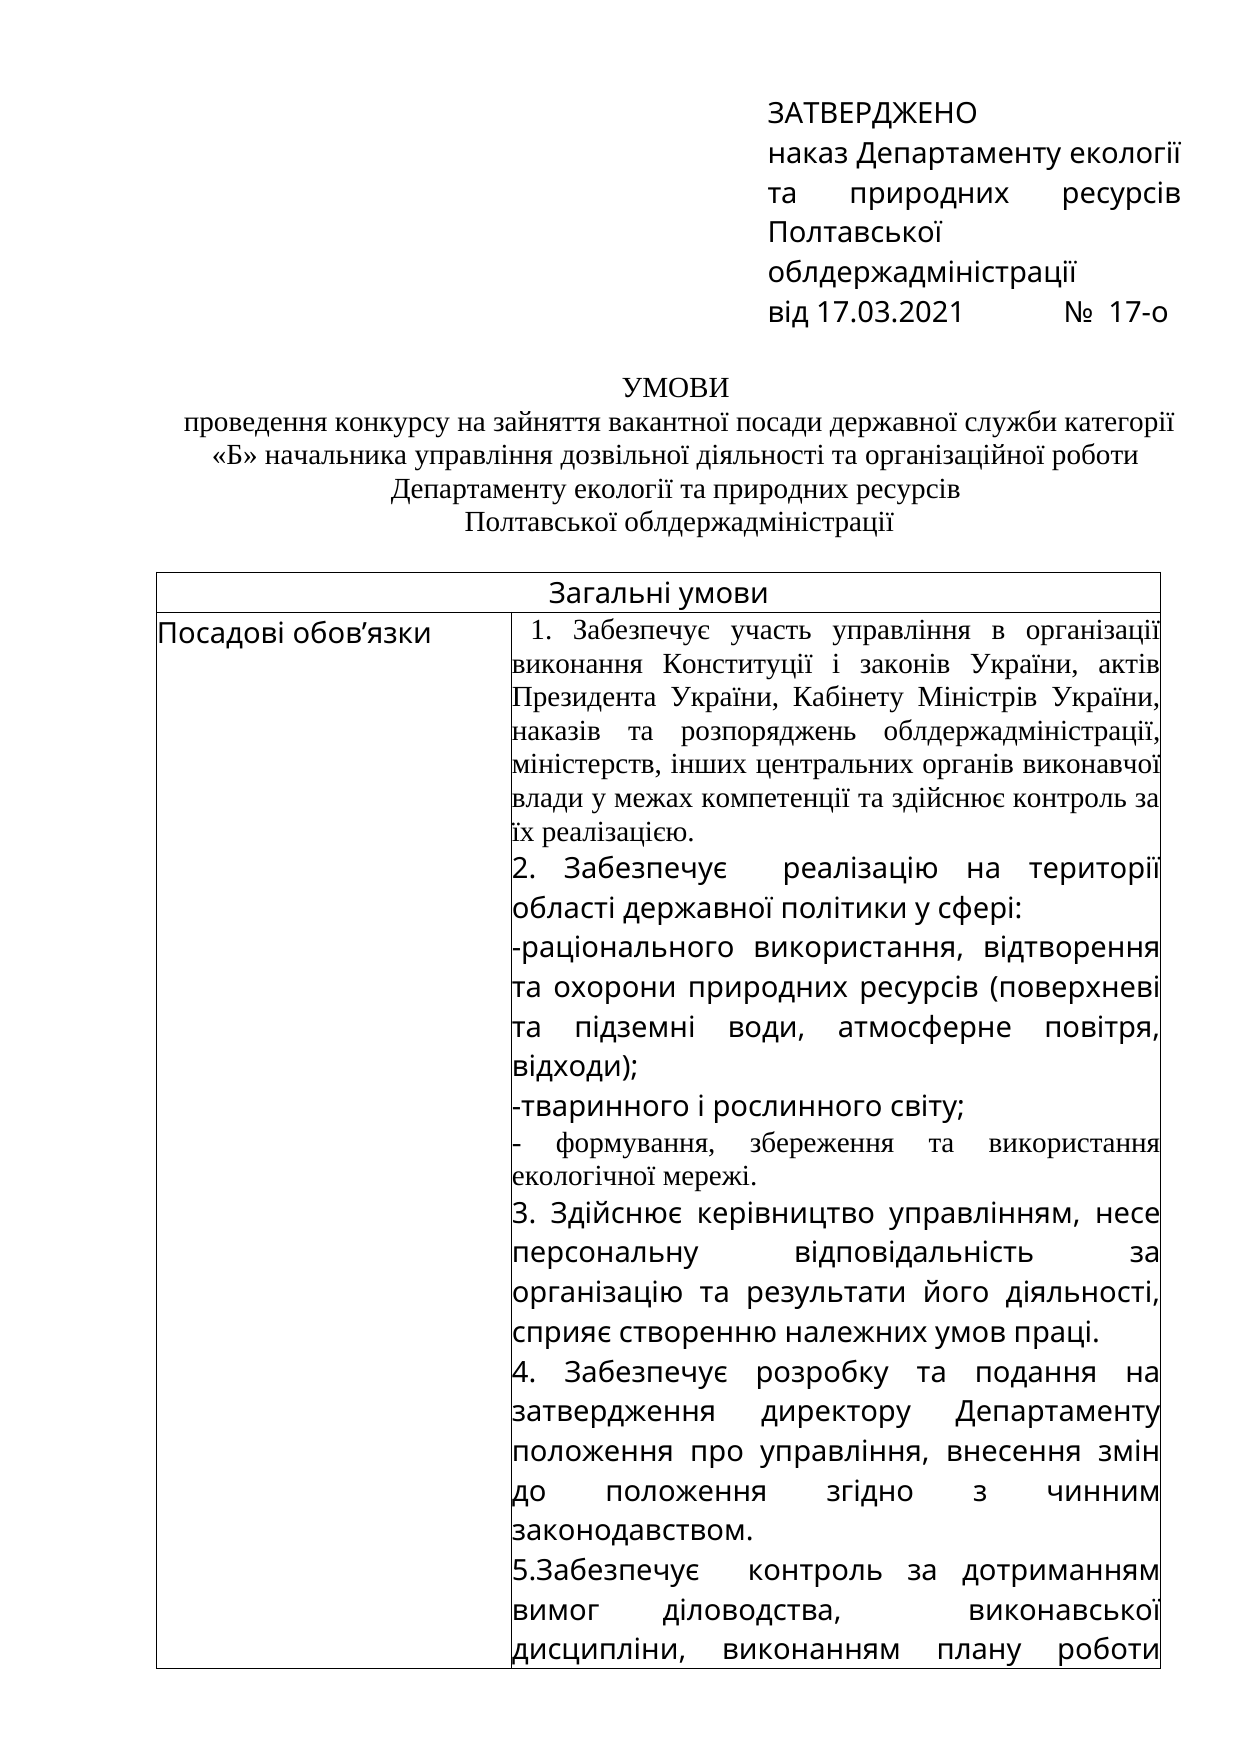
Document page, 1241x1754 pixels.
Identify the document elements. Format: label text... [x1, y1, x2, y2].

table_cell Посадові обов’язки [157, 613, 511, 1668]
text УМОВИ проведення конкурсу на зайняття вакантної посади державної служби категорії «Б» начальника управління дозвільної діяльності та організаційної роботи [177, 370, 1181, 471]
table_header ЗАТВЕРДЖЕНО наказ Департаменту екології та природних ресурсів Полтавської облдержадміністрації від 17.03.2021 № 17-о [767, 93, 1181, 331]
table_header Загальні умови [157, 573, 1160, 612]
text Департаменту екології та природних ресурсів [177, 471, 1181, 504]
table_header [177, 93, 767, 331]
table_cell 1. Забезпечує участь управління в організації виконання Конституції і законів України, актів Президента України, Кабінету Міністрів України, наказів та розпоряджень облдержадміністрації, міністерств, інших центральних органів виконавчої влади у межах компетенції та здійснює контроль за їх реалізацією. 2. Забезпечує реалізацію на території області державної політики у сфері: -раціонального використання, відтворення та охорони природних ресурсів (поверхневі та підземні води, атмосферне повітря, відходи); -тваринного і рослинного світу; - формування, збереження та використання екологічної мережі. 3. Здійснює керівництво управлінням, несе персональну відповідальність за організацію та результати його діяльності, сприяє створенню належних умов праці. 4. Забезпечує розробку та подання на затвердження директору Департаменту положення про управління, внесення змін до положення згідно з чинним законодавством. 5.Забезпечує контроль за дотриманням вимог діловодства, виконавської дисципліни, виконанням плану роботи управління, вносить пропозиції щодо розгляду на засіданнях колегії питань, що належать до компетенції управління та розробляє проекти відповідних рішень. 6. Забезпечує підготовку проектів нормативно-правових актів та участь у погодженні проектів нормативно-правових актів, розроблених іншими органами виконавчої влади з питань, що належать до компетенції управління. 7. Вживає заходів до удосконалення організації та підвищення ефективності роботи управління. 8. Представляє управління, Департамент у взаємовідносинах з іншими структурними підрозділами облдержадміністрації, з міністерствами, іншими центральними органами виконавчої влади, органами місцевого самоврядування, підприємствами, установами та організаціями – за дорученням директора Департаменту і керівництва облдержадміністрації. 9. Проводить особистий прийом громадян з питань діяльності управління. 10. Виконує інші обов’язки, покладені на нього згідно з Положенням про Департамент екології та природних ресурсів облдержадміністрації та/або визначені чинним законодавством, розпорядженнями керівника. [512, 613, 1160, 1192]
text Полтавської облдержадміністрації [177, 504, 1181, 538]
